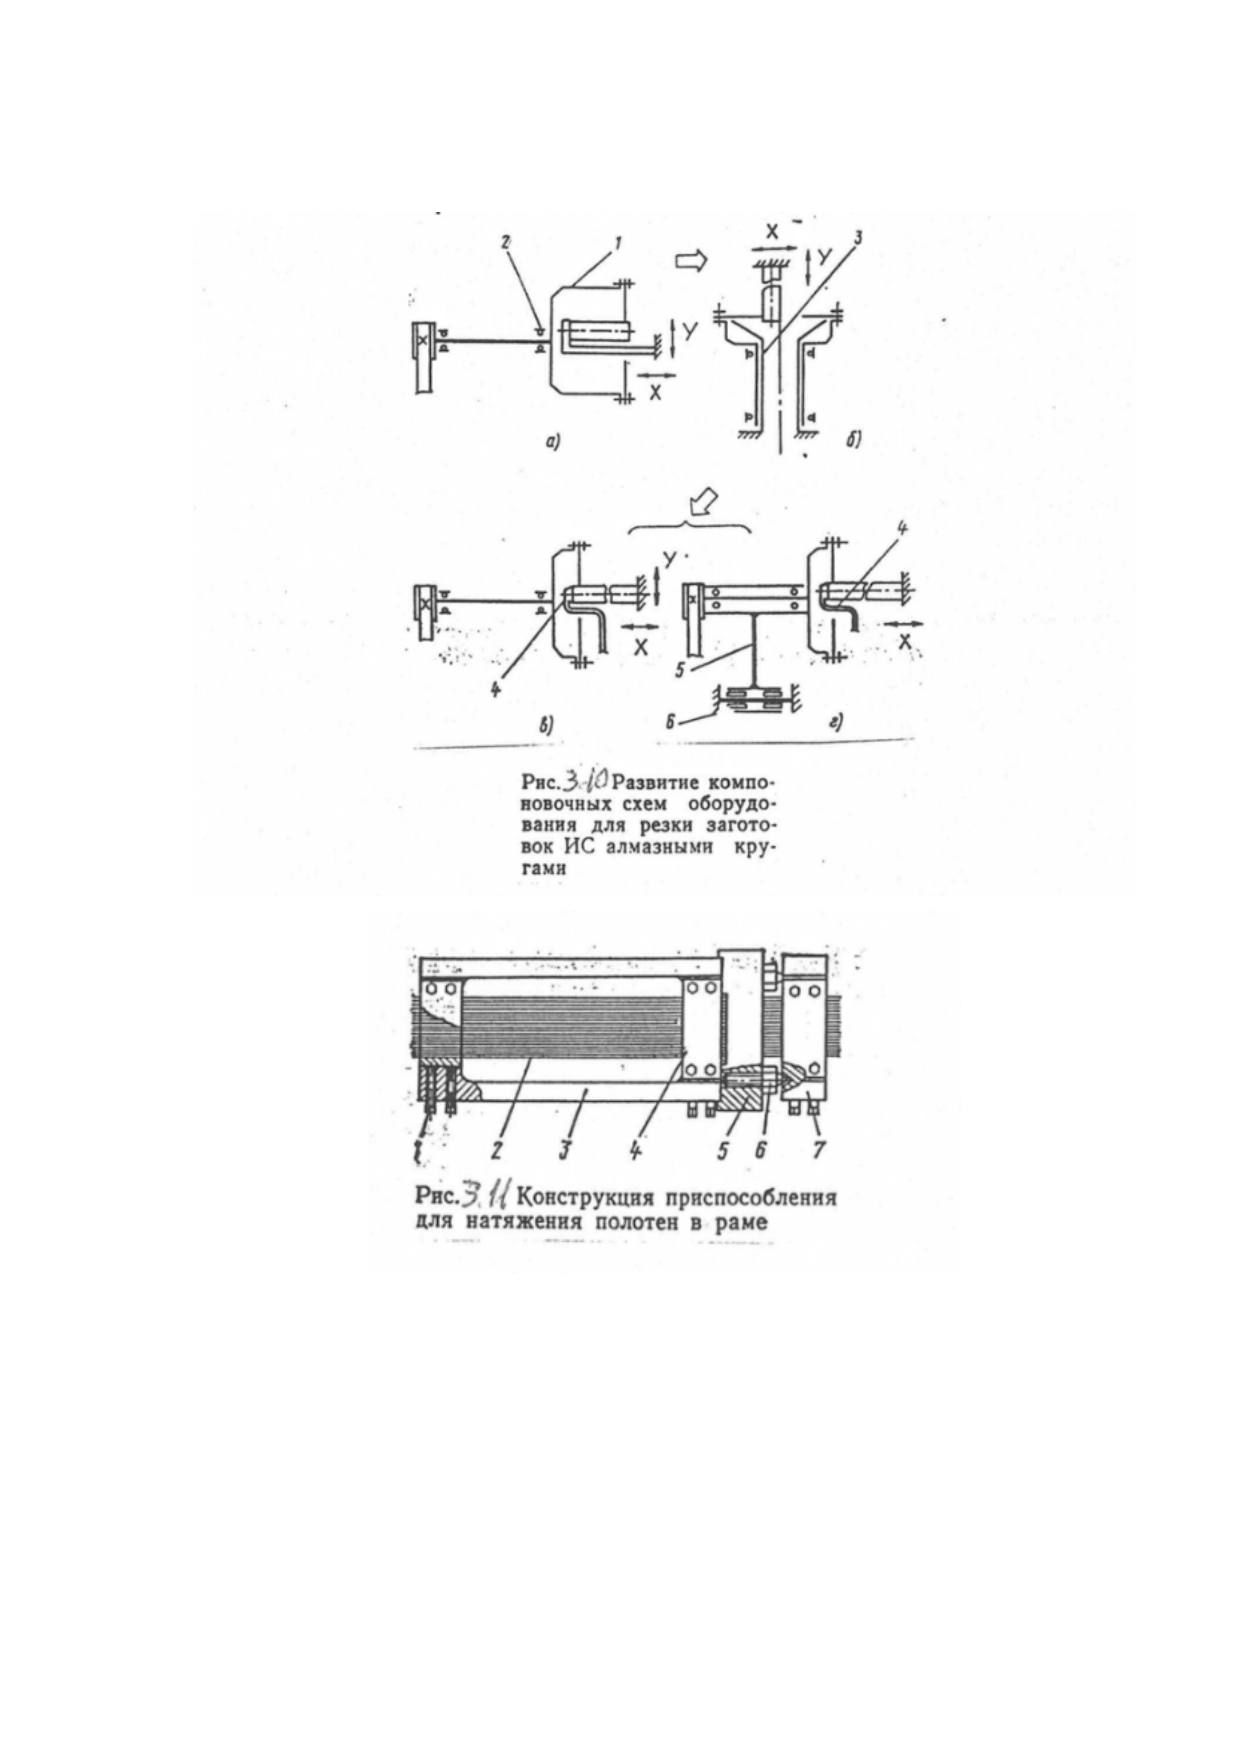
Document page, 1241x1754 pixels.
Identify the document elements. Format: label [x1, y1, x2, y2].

picture [367, 910, 962, 1274]
picture [192, 212, 1137, 896]
